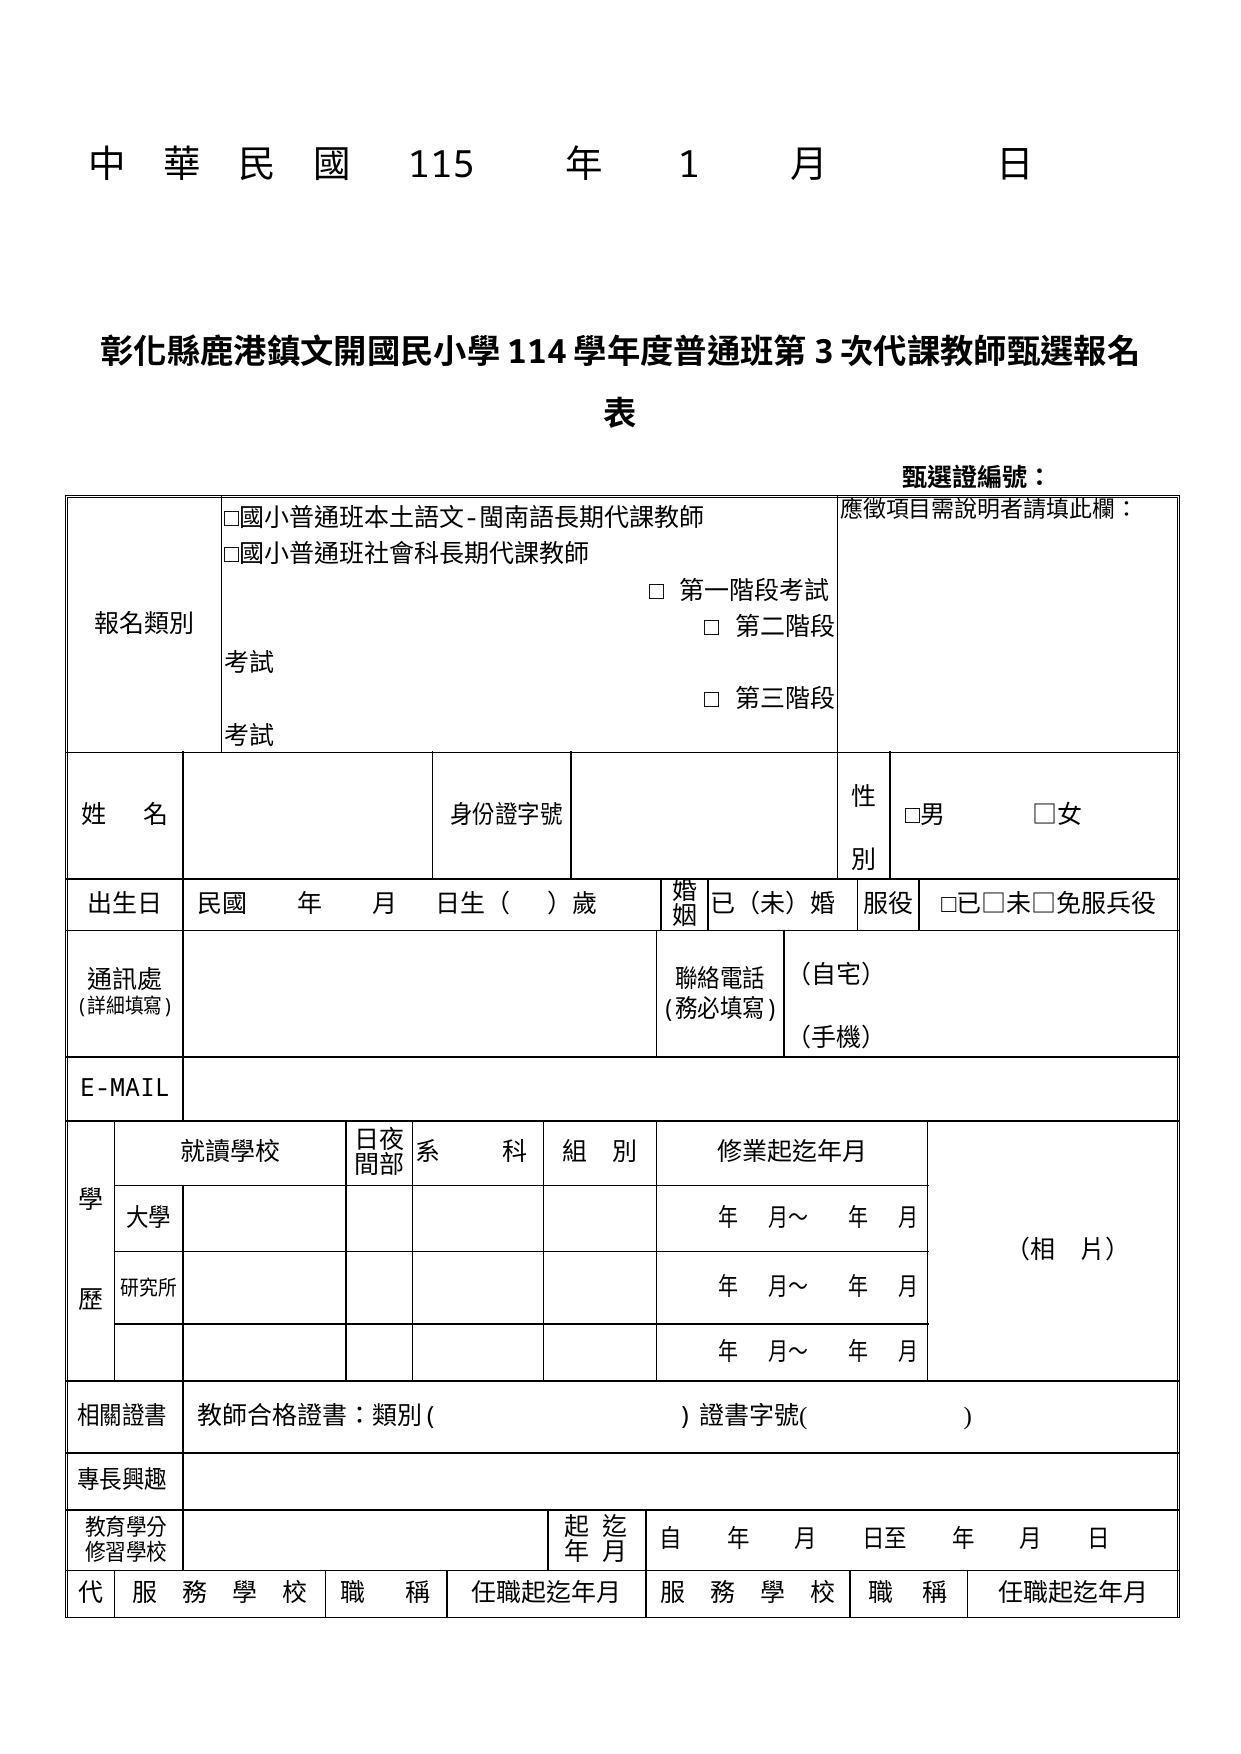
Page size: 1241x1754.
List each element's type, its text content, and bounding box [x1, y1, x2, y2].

table_cell 任職起迄年月 [968, 1571, 1177, 1616]
table_cell 身份證字號 [433, 753, 570, 878]
table_header 報名類別 [68, 498, 221, 751]
table_cell 教育學分 修習學校 [68, 1511, 182, 1570]
table_cell 職 稱 [326, 1571, 446, 1616]
table_cell 組 別 [544, 1122, 656, 1185]
table_cell 職 稱 [851, 1571, 967, 1616]
table_cell [347, 1252, 412, 1323]
table_cell 系 科 [413, 1122, 543, 1185]
text 彰化縣鹿港鎮文開國民小學114學年度普通班第3次代課教師甄選報名表 [89, 307, 1152, 432]
table_cell [413, 1252, 543, 1323]
table_cell [184, 931, 656, 1056]
table_cell [413, 1325, 543, 1380]
table_cell 相關證書 [68, 1382, 182, 1452]
table_cell 年 月～ 年 月 [657, 1186, 927, 1251]
table_cell [544, 1186, 656, 1251]
table_cell □已□未□免服兵役 [920, 880, 1177, 929]
table_cell （自宅） （手機） [785, 931, 1177, 1056]
table_cell 教師合格證書：類別( ) 證書字號( ) [184, 1382, 1177, 1452]
table_cell □男 □女 [891, 753, 1177, 878]
table_cell 通訊處 (詳細填寫) [68, 931, 182, 1056]
table_cell 研究所 [115, 1252, 182, 1323]
table_cell 服役 [858, 880, 918, 929]
table_cell 日夜 間部 [347, 1122, 412, 1185]
table_header 應徵項目需說明者請填此欄： [838, 498, 1177, 751]
table_cell 服 務 學 校 [115, 1571, 325, 1616]
table_cell [413, 1186, 543, 1251]
table_cell 婚 姻 [662, 880, 707, 929]
table_cell 姓 名 [68, 753, 182, 878]
table_cell 年 月～ 年 月 [657, 1325, 927, 1380]
table_cell [184, 1186, 345, 1251]
table_cell 自 年 月 日至 年 月 日 [647, 1511, 1177, 1570]
table_cell [347, 1186, 412, 1251]
table_cell 起 迄 年 月 [549, 1511, 645, 1570]
table_cell 性 別 [838, 753, 889, 878]
text 中 華 民 國 115 年 1 月 日 [89, 119, 1152, 182]
table_cell [115, 1325, 182, 1380]
table_cell 出生日 [68, 880, 182, 929]
table_cell [184, 1325, 345, 1380]
table_cell [184, 1252, 345, 1323]
table_cell 修業起迄年月 [657, 1122, 927, 1185]
table_cell [544, 1325, 656, 1380]
table_cell E-MAIL [68, 1058, 182, 1120]
table_cell 已（未）婚 [709, 880, 857, 929]
table_cell [184, 1058, 1177, 1120]
table_cell 就讀學校 [115, 1122, 345, 1185]
table_cell 專長興趣 [68, 1454, 182, 1509]
table_cell 代 [68, 1571, 114, 1616]
table_cell （相 片） [928, 1122, 1177, 1380]
table_cell 年 月～ 年 月 [657, 1252, 927, 1323]
table_cell [572, 753, 837, 878]
table_cell 聯絡電話 (務必填寫) [657, 931, 783, 1056]
text 甄選證編號： [89, 432, 1152, 494]
table_header □國小普通班本土語文-閩南語長期代課教師 □國小普通班社會科長期代課教師 □ 第一階段考試 □ 第二階段考試 □ 第三階段考試 [222, 498, 837, 751]
table_cell [184, 1454, 1177, 1509]
table_cell 任職起迄年月 [448, 1571, 645, 1616]
table_cell [184, 1511, 547, 1570]
table_cell [184, 753, 432, 878]
table_cell 大學 [115, 1186, 182, 1251]
table_cell 服 務 學 校 [647, 1571, 849, 1616]
table_cell 學 歷 [68, 1122, 114, 1380]
table_cell [347, 1325, 412, 1380]
table_cell [544, 1252, 656, 1323]
table_cell 民國 年 月 日生（ ）歲 [184, 880, 660, 929]
